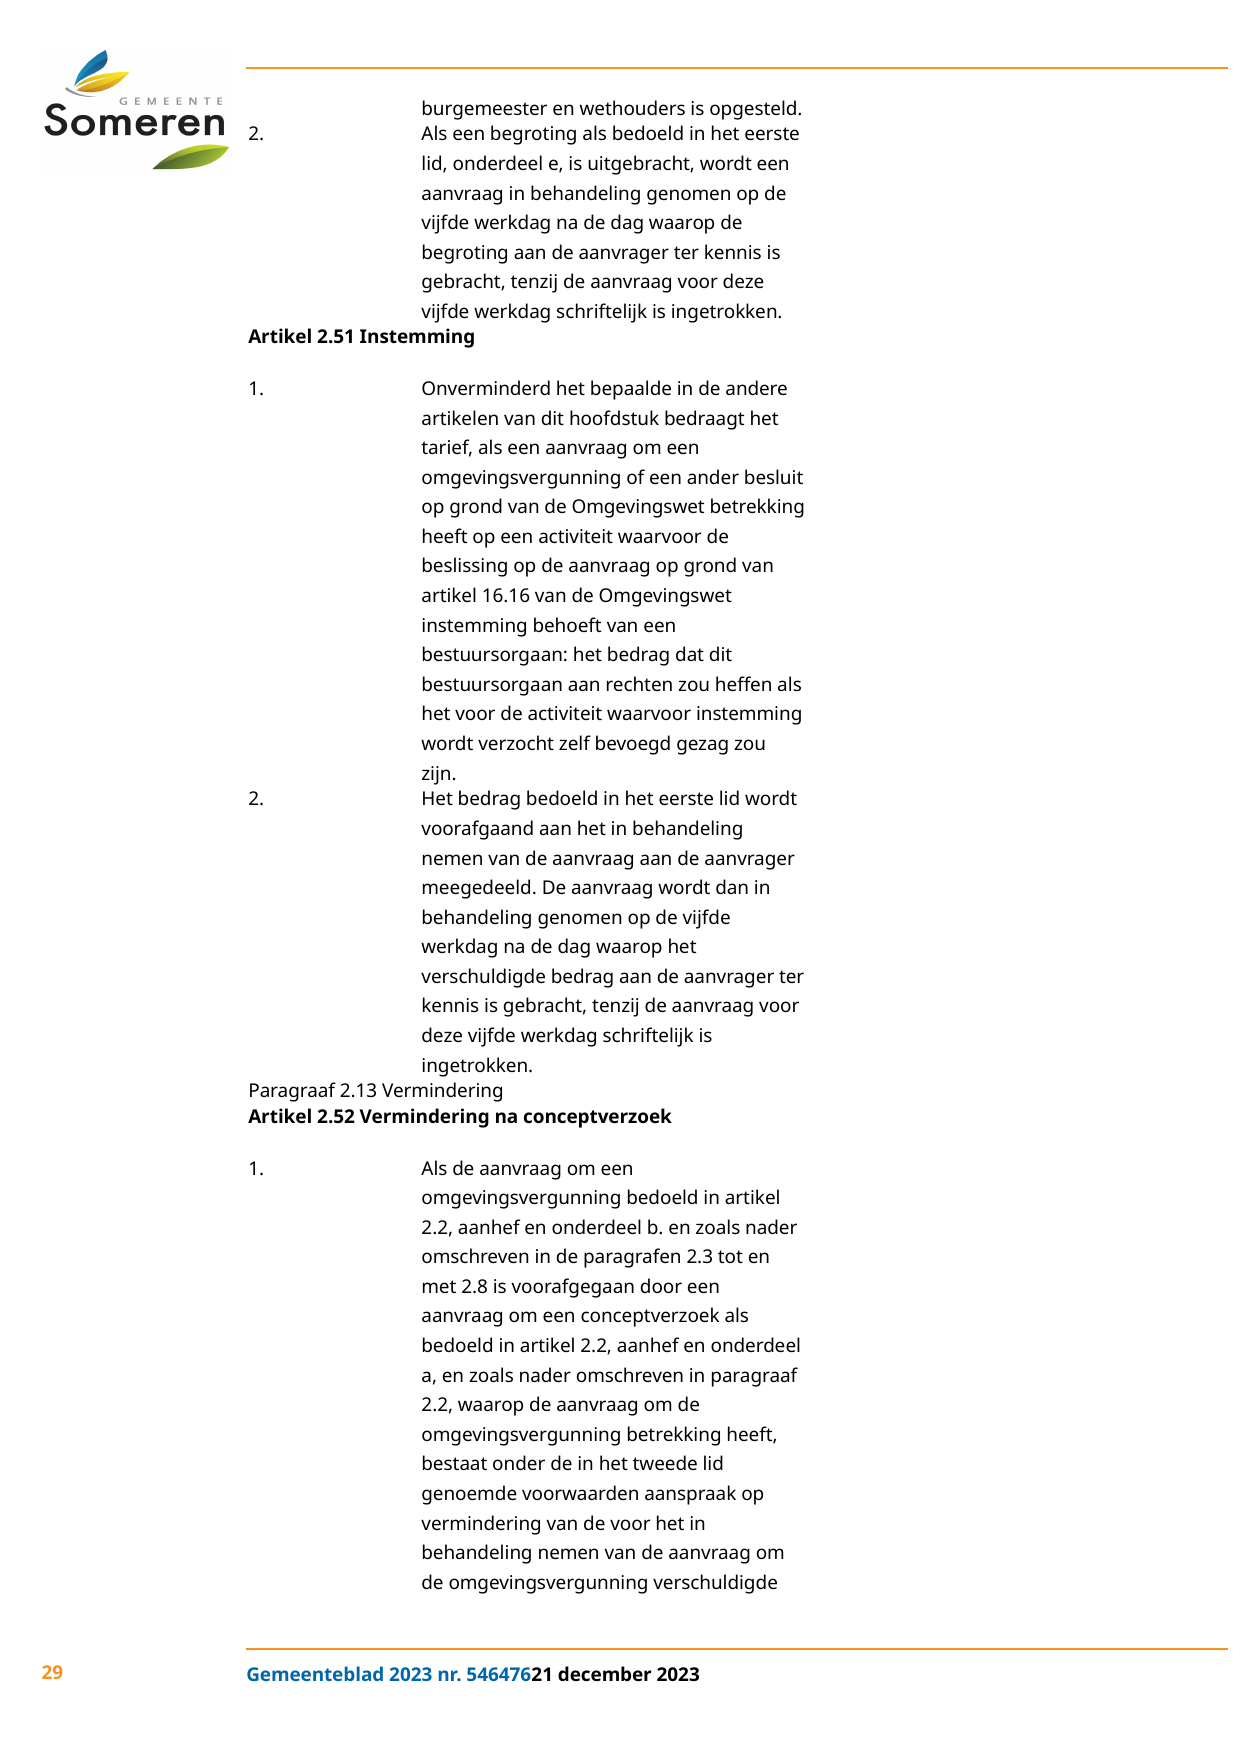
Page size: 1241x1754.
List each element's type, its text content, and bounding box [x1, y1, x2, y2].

table_cell burgemeester en wethouders is opgesteld. [421, 95, 805, 121]
table_cell [805, 121, 978, 324]
table_cell [979, 375, 1152, 786]
table_cell Paragraaf 2.13 Vermindering [248, 1078, 1152, 1103]
table_cell [421, 350, 805, 375]
table_cell [979, 1155, 1152, 1594]
picture [41, 47, 231, 172]
table_cell 2. [248, 121, 421, 324]
table_cell Het bedrag bedoeld in het eerste lid wordt voorafgaand aan het in behandeling nemen van de aanvraag aan de aanvrager meegedeeld. De aanvraag wordt dan in behandeling genomen op de vijfde werkdag na de dag waarop het verschuldigde bedrag aan de aanvrager ter kennis is gebracht, tenzij de aanvraag voor deze vijfde werkdag schriftelijk is ingetrokken. [421, 786, 805, 1077]
table_cell Onverminderd het bepaalde in de andere artikelen van dit hoofdstuk bedraagt het tarief, als een aanvraag om een omgevingsvergunning of een ander besluit op grond van de Omgevingswet betrekking heeft op een activiteit waarvoor de beslissing op de aanvraag op grond van artikel 16.16 van de Omgevingswet instemming behoeft van een bestuursorgaan: het bedrag dat dit bestuursorgaan aan rechten zou heffen als het voor de activiteit waarvoor instemming wordt verzocht zelf bevoegd gezag zou zijn. [421, 375, 805, 786]
table_cell [979, 121, 1152, 324]
table_cell [805, 786, 978, 1077]
table_cell [248, 350, 421, 375]
table_cell 1. [248, 375, 421, 786]
table_cell [979, 786, 1152, 1077]
table_cell [805, 95, 978, 121]
table_cell 1. [248, 1155, 421, 1594]
table_cell [805, 375, 978, 786]
table_cell [805, 1129, 978, 1155]
table_cell Artikel 2.52 Vermindering na conceptverzoek [248, 1103, 978, 1129]
table_cell [805, 1155, 978, 1594]
table_cell Als de aanvraag om een omgevingsvergunning bedoeld in artikel 2.2, aanhef en onderdeel b. en zoals nader omschreven in de paragrafen 2.3 tot en met 2.8 is voorafgegaan door een aanvraag om een conceptverzoek als bedoeld in artikel 2.2, aanhef en onderdeel a, en zoals nader omschreven in paragraaf 2.2, waarop de aanvraag om de omgevingsvergunning betrekking heeft, bestaat onder de in het tweede lid genoemde voorwaarden aanspraak op vermindering van de voor het in behandeling nemen van de aanvraag om de omgevingsvergunning verschuldigde [421, 1155, 805, 1594]
table_cell Artikel 2.51 Instemming [248, 324, 978, 349]
table_cell [248, 95, 421, 121]
table_cell [421, 1129, 805, 1155]
table_cell 2. [248, 786, 421, 1077]
table_cell [805, 350, 978, 375]
table_cell [979, 350, 1152, 375]
table_cell [979, 1129, 1152, 1155]
table_cell Als een begroting als bedoeld in het eerste lid, onderdeel e, is uitgebracht, wordt een aanvraag in behandeling genomen op de vijfde werkdag na de dag waarop de begroting aan de aanvrager ter kennis is gebracht, tenzij de aanvraag voor deze vijfde werkdag schriftelijk is ingetrokken. [421, 121, 805, 324]
table_cell [248, 1129, 421, 1155]
table_cell [979, 95, 1152, 121]
